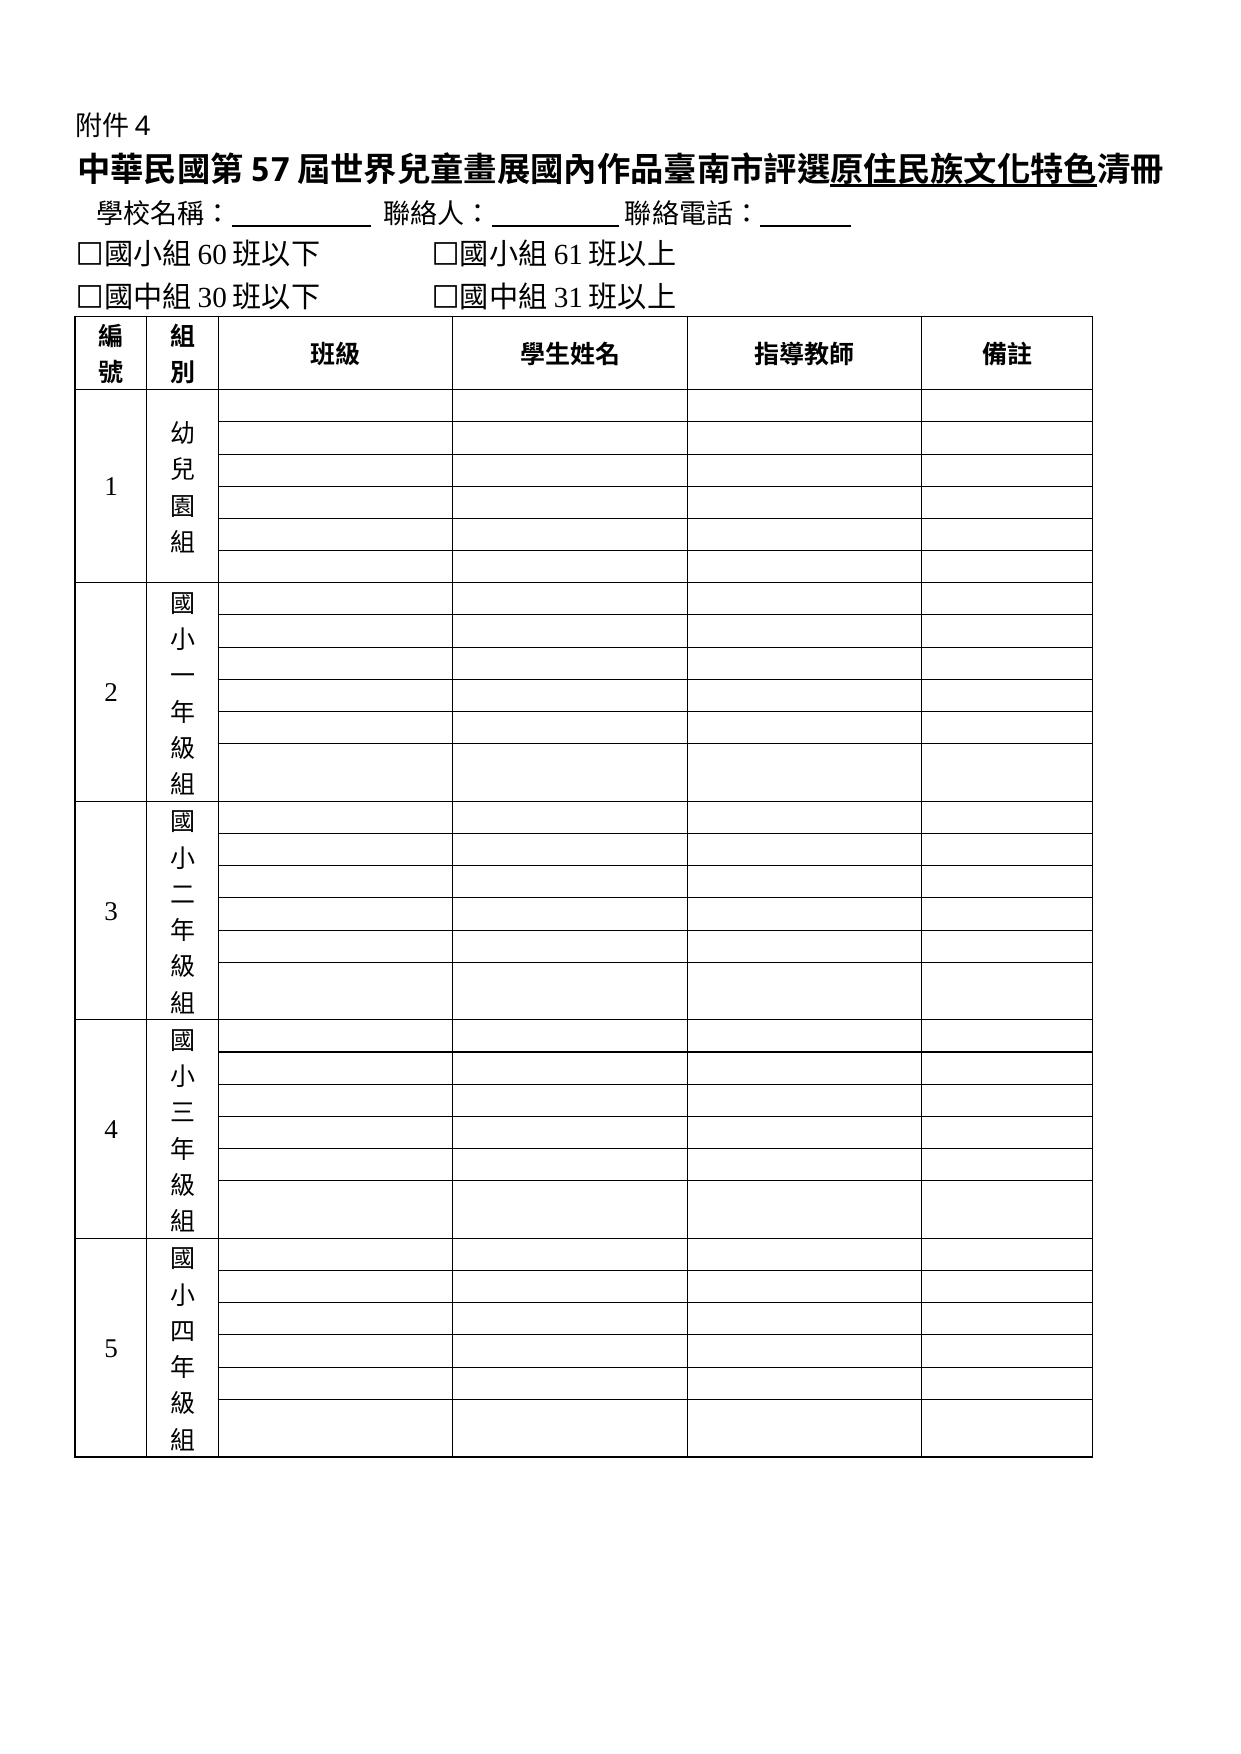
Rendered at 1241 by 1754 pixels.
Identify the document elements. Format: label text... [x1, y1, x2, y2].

table_cell [219, 519, 452, 550]
table_cell [219, 802, 452, 833]
table_cell [453, 1085, 687, 1116]
table_cell [688, 1335, 921, 1367]
table_cell [922, 390, 1092, 421]
text 附件4 [75, 104, 1165, 143]
table_cell [219, 1085, 452, 1116]
table_cell [453, 963, 687, 1019]
table_cell 2 [76, 583, 146, 801]
table_cell [688, 615, 921, 647]
text 學校名稱： 聯絡人： 聯絡電話： [75, 192, 1165, 231]
table_cell [219, 648, 452, 679]
table_cell 1 [76, 390, 146, 582]
table_cell [688, 390, 921, 421]
table_cell [219, 1181, 452, 1238]
table_cell [453, 802, 687, 833]
table_cell [688, 519, 921, 550]
table_cell [688, 1085, 921, 1116]
table_cell [453, 1149, 687, 1180]
table_cell [219, 963, 452, 1019]
table_cell [219, 1239, 452, 1270]
table_cell 3 [76, 802, 146, 1019]
table_cell [453, 1271, 687, 1302]
table_cell 國小四年級組 [147, 1239, 218, 1456]
table_cell [453, 1181, 687, 1238]
table_cell [219, 834, 452, 865]
table_cell 幼兒園組 [147, 390, 218, 582]
table_cell [219, 866, 452, 897]
table_cell [688, 931, 921, 962]
table_cell [453, 648, 687, 679]
table_cell [219, 1335, 452, 1367]
table_cell 5 [76, 1239, 146, 1456]
table_cell [688, 648, 921, 679]
table_cell [922, 455, 1092, 486]
table_cell [922, 1181, 1092, 1238]
table_cell [453, 898, 687, 929]
table_cell [219, 1117, 452, 1148]
table_cell [219, 1149, 452, 1180]
table_cell [219, 615, 452, 647]
table_cell [922, 1303, 1092, 1334]
table_cell [688, 1400, 921, 1456]
table_header 組別 [147, 317, 218, 389]
table_cell [453, 1335, 687, 1367]
table_cell [922, 1400, 1092, 1456]
table_cell [219, 583, 452, 614]
table_cell [922, 1271, 1092, 1302]
table_cell [922, 648, 1092, 679]
table_cell [219, 390, 452, 421]
table_cell [453, 744, 687, 801]
table_header 編號 [76, 317, 146, 389]
table_cell [688, 680, 921, 711]
table_cell [688, 712, 921, 743]
table_cell [688, 422, 921, 453]
table_cell [453, 1368, 687, 1399]
table_cell [922, 551, 1092, 582]
table_cell [219, 1020, 452, 1051]
table_cell [219, 487, 452, 518]
table_cell [219, 680, 452, 711]
table_cell 國小二年級組 [147, 802, 218, 1019]
table_cell [922, 834, 1092, 865]
table_cell [688, 1368, 921, 1399]
table_cell [688, 1117, 921, 1148]
table_cell [688, 834, 921, 865]
table_cell [688, 1020, 921, 1051]
table_cell [453, 834, 687, 865]
table_cell [219, 1400, 452, 1456]
table_cell [922, 1239, 1092, 1270]
table_cell [922, 712, 1092, 743]
table_cell [453, 712, 687, 743]
table_cell [453, 422, 687, 453]
table_cell [453, 1400, 687, 1456]
table_cell [453, 390, 687, 421]
table_cell [922, 1117, 1092, 1148]
table_cell [922, 422, 1092, 453]
table_cell [688, 551, 921, 582]
table_cell [922, 866, 1092, 897]
table_cell [688, 1053, 921, 1084]
table_cell [922, 519, 1092, 550]
table_cell [688, 487, 921, 518]
table_cell [453, 931, 687, 962]
table_cell [219, 1368, 452, 1399]
table_cell [688, 1303, 921, 1334]
table_cell [453, 1239, 687, 1270]
table_cell [219, 551, 452, 582]
table_cell [219, 1271, 452, 1302]
table_cell [688, 583, 921, 614]
table_header 備註 [922, 317, 1092, 389]
table_cell [453, 1053, 687, 1084]
table_header 指導教師 [688, 317, 921, 389]
table_cell [453, 1117, 687, 1148]
table_cell [219, 931, 452, 962]
table_cell [219, 1053, 452, 1084]
table_cell 國小三年級組 [147, 1020, 218, 1238]
table_cell [453, 615, 687, 647]
table_cell [688, 898, 921, 929]
table_cell [453, 455, 687, 486]
table_cell [922, 615, 1092, 647]
table_cell [922, 583, 1092, 614]
table_cell [688, 1181, 921, 1238]
table_cell [453, 1303, 687, 1334]
text ⬜國小組60班以下 ⬜國小組61班以上 [75, 231, 1165, 273]
table_cell [922, 680, 1092, 711]
table_header 學生姓名 [453, 317, 687, 389]
table_cell [453, 1020, 687, 1051]
table_cell [922, 487, 1092, 518]
table_cell [688, 1239, 921, 1270]
table_cell [688, 866, 921, 897]
text ⬜國中組30班以下 ⬜國中組31班以上 [75, 273, 1165, 316]
table_cell [453, 551, 687, 582]
table_cell [922, 1085, 1092, 1116]
table_cell [688, 1149, 921, 1180]
table_cell [922, 1335, 1092, 1367]
table_cell [922, 802, 1092, 833]
table_cell [688, 802, 921, 833]
table_cell [219, 422, 452, 453]
table_cell [922, 1149, 1092, 1180]
table_cell [453, 583, 687, 614]
text 中華民國第57屆世界兒童畫展國內作品臺南市評選原住民族文化特色清冊 [75, 143, 1165, 192]
table_cell [688, 744, 921, 801]
table_cell [922, 1368, 1092, 1399]
table_cell [922, 744, 1092, 801]
table_cell [453, 680, 687, 711]
table_header 班級 [219, 317, 452, 389]
table_cell 4 [76, 1020, 146, 1238]
table_cell [688, 1271, 921, 1302]
table_cell [453, 866, 687, 897]
table_cell [219, 712, 452, 743]
table_cell [688, 963, 921, 1019]
table_cell [219, 1303, 452, 1334]
table_cell [922, 1053, 1092, 1084]
table_cell 國小一年級組 [147, 583, 218, 801]
table_cell [219, 898, 452, 929]
table_cell [219, 744, 452, 801]
table_cell [922, 931, 1092, 962]
table_cell [453, 487, 687, 518]
table_cell [922, 898, 1092, 929]
table_cell [453, 519, 687, 550]
table_cell [922, 963, 1092, 1019]
table_cell [922, 1020, 1092, 1051]
table_cell [688, 455, 921, 486]
table_cell [219, 455, 452, 486]
